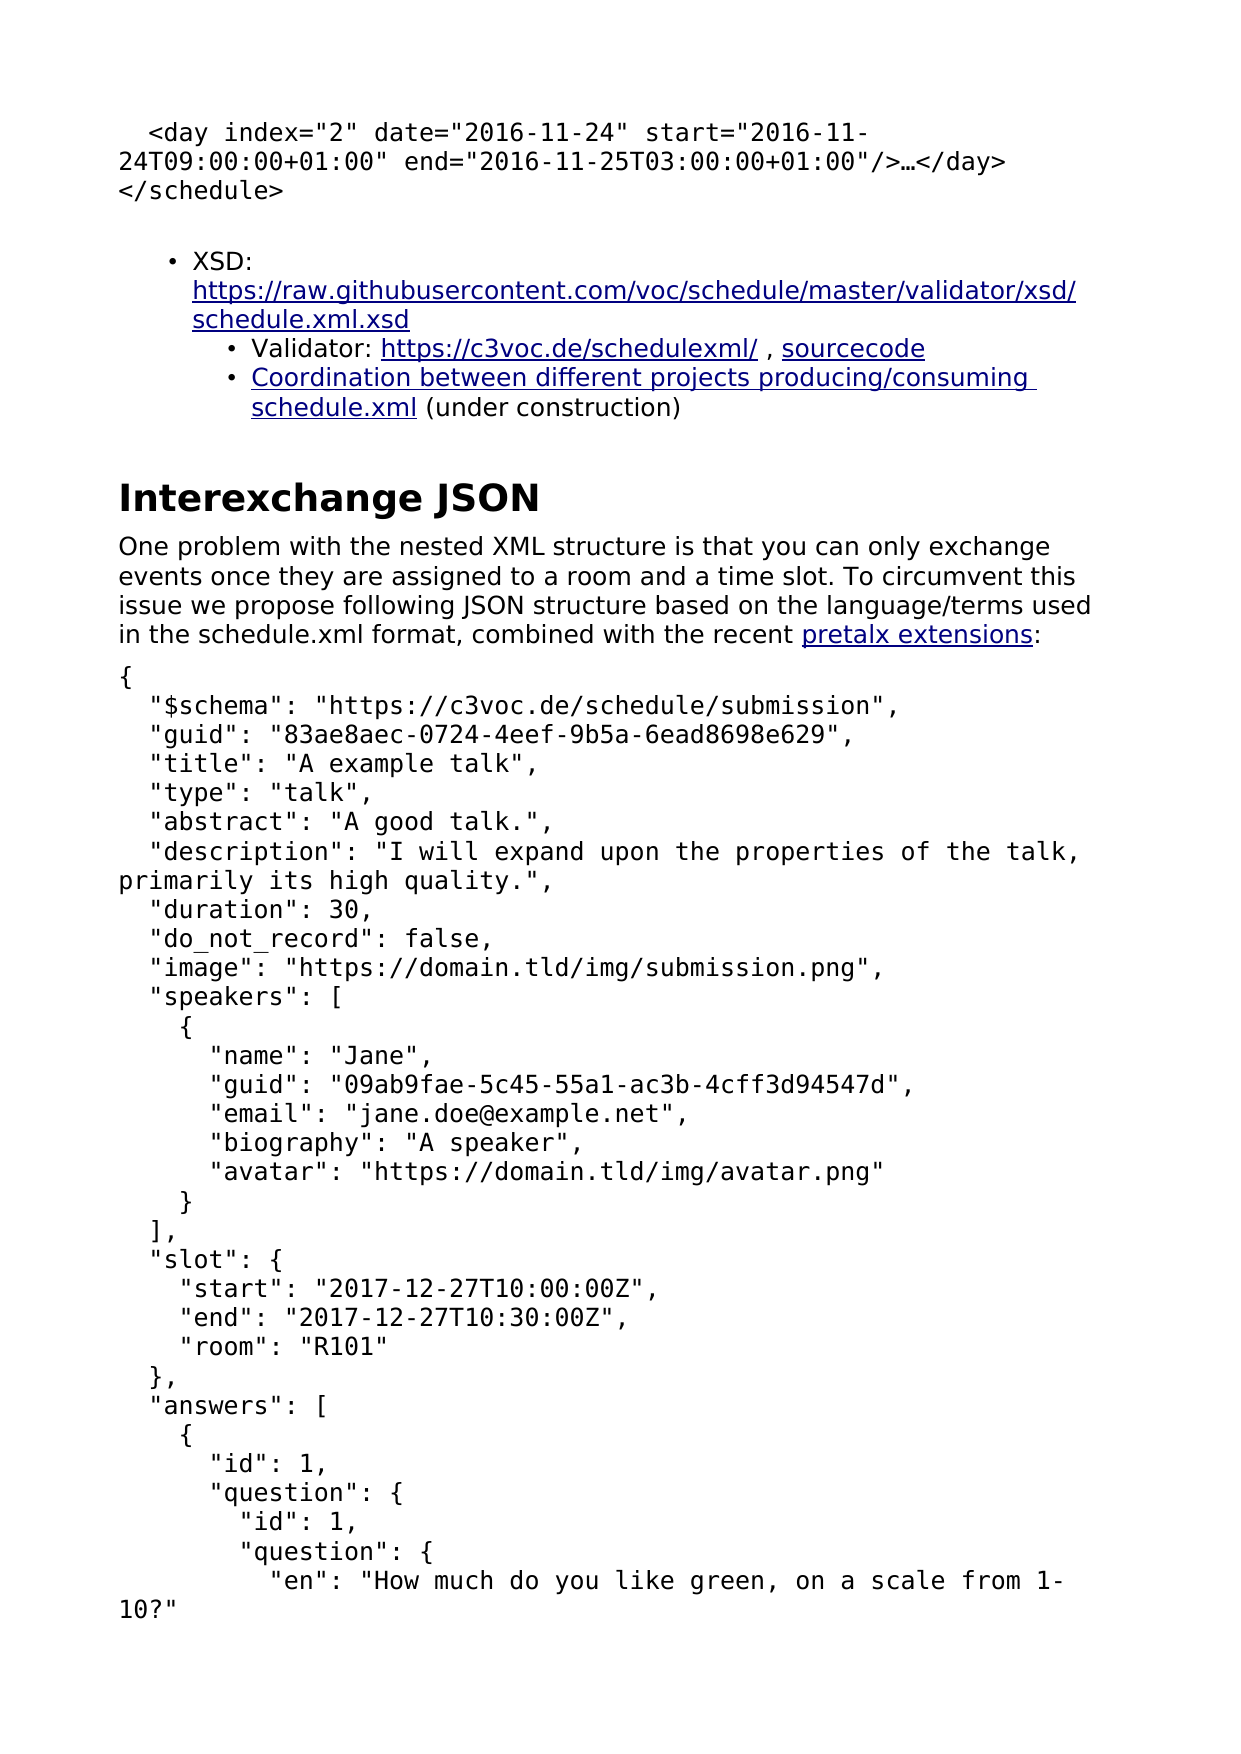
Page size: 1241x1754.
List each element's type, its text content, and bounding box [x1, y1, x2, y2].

text { "$schema": "https://c3voc.de/schedule/submission", "guid": "83ae8aec-0724-4eef-9b5a-6ead8698e629", "title": "A example talk", "type": "talk", "abstract": "A good talk.", "description": "I will expand upon the properties of the talk, primarily its high quality.", "duration": 30, "do_not_record": false, "image": "https://domain.tld/img/submission.png", "speakers": [ { "name": "Jane", "guid": "09ab9fae-5c45-55a1-ac3b-4cff3d94547d", "email": "jane.doe@example.net", "biography": "A speaker", "avatar": "https://domain.tld/img/avatar.png" } ], "slot": { "start": "2017-12-27T10:00:00Z", "end": "2017-12-27T10:30:00Z", "room": "R101" }, "answers": [ { "id": 1, "question": { "id": 1, "question": { "en": "How much do you like green, on a scale from 1-10?" [118, 662, 1122, 1624]
list XSD: https://raw.githubusercontent.com/voc/schedule/master/validator/xsd/schedule.xml.xsd [177, 247, 1122, 334]
text <day index="2" date="2016-11-24" start="2016-11-24T09:00:00+01:00" end="2016-11-25T03:00:00+01:00"/>…</day> </schedule> [118, 118, 1122, 206]
subtitle Interexchange JSON [118, 476, 1122, 520]
text One problem with the nested XML structure is that you can only exchange events once they are assigned to a room and a time slot. To circumvent this issue we propose following JSON structure based on the language/terms used in the schedule.xml format, combined with the recent pretalx extensions: [118, 532, 1122, 649]
list Validator: https://c3voc.de/schedulexml/ , sourcecode [236, 334, 1122, 363]
list Coordination between different projects producing/consuming schedule.xml (under construction) [236, 363, 1122, 422]
